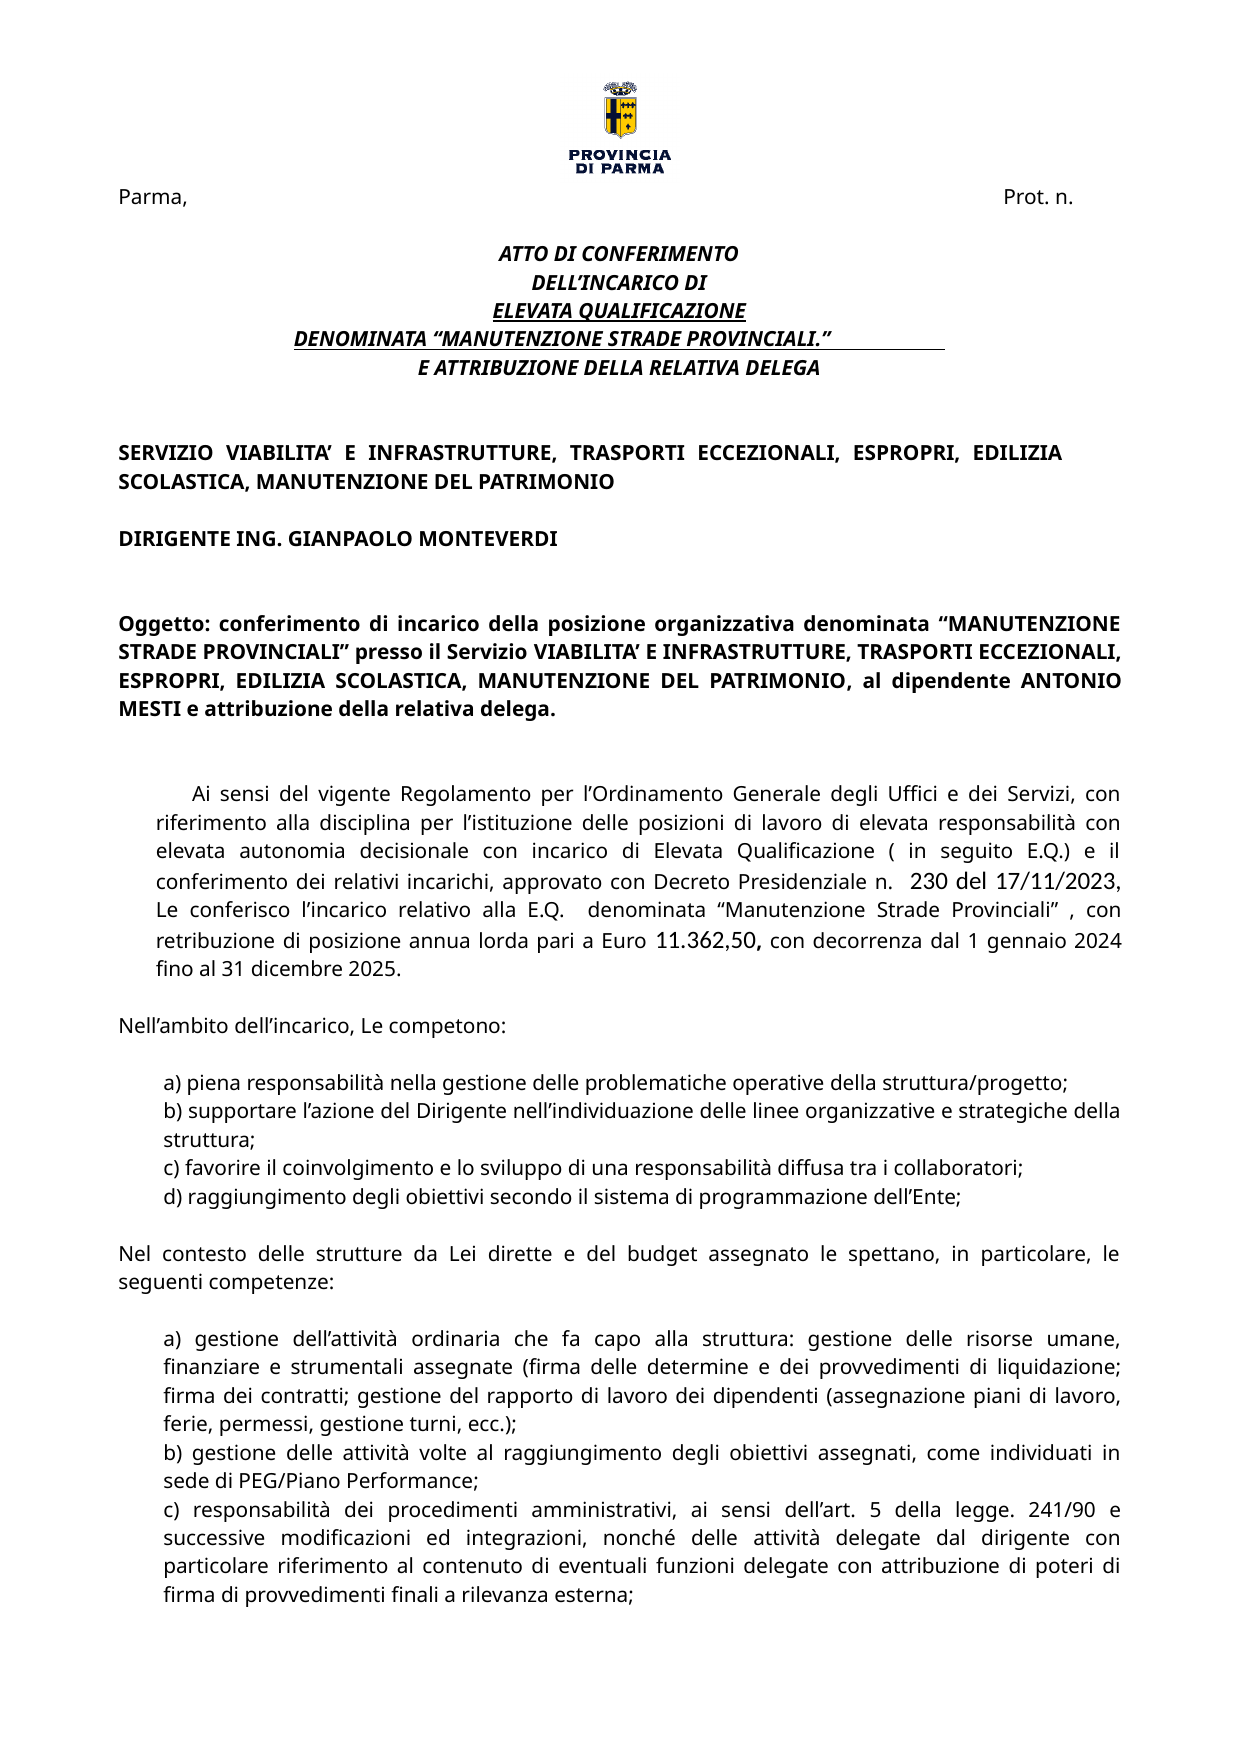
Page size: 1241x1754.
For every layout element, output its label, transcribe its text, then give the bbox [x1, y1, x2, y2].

text ATTO DI CONFERIMENTO [118, 239, 1122, 268]
text Nel contesto delle strutture da Lei dirette e del budget assegnato le spettano, in particolare, le seguenti competenze: [118, 1239, 1122, 1296]
text DIRIGENTE ING. GIANPAOLO MONTEVERDI [118, 524, 1063, 552]
text a) gestione dell’attività ordinaria che fa capo alla struttura: gestione delle risorse umane, finanziare e strumentali assegnate (firma delle determine e dei provvedimenti di liquidazione; firma dei contratti; gestione del rapporto di lavoro dei dipendenti (assegnazione piani di lavoro, ferie, permessi, gestione turni, ecc.); [163, 1324, 1122, 1438]
text b) gestione delle attività volte al raggiungimento degli obiettivi assegnati, come individuati in sede di PEG/Piano Performance; [163, 1438, 1122, 1495]
text a) piena responsabilità nella gestione delle problematiche operative della struttura/progetto; [163, 1068, 1122, 1097]
text E ATTRIBUZIONE DELLA RELATIVA DELEGA [118, 353, 1122, 381]
text Parma, Prot. n. [118, 182, 1131, 211]
text Nell’ambito dell’incarico, Le competono: [118, 1011, 1122, 1040]
text b) supportare l’azione del Dirigente nell’individuazione delle linee organizzative e strategiche della struttura; [163, 1097, 1122, 1153]
text DENOMINATA “MANUTENZIONE STRADE PROVINCIALI.” [118, 324, 1122, 353]
text Oggetto: conferimento di incarico della posizione organizzativa denominata “MANUTENZIONE STRADE PROVINCIALI” presso il Servizio VIABILITA’ E INFRASTRUTTURE, TRASPORTI ECCEZIONALI, ESPROPRI, EDILIZIA SCOLASTICA, MANUTENZIONE DEL PATRIMONIO, al dipendente ANTONIO MESTI e attribuzione della relativa delega. [118, 609, 1122, 723]
text c) responsabilità dei procedimenti amministrativi, ai sensi dell’art. 5 della legge. 241/90 e successive modificazioni ed integrazioni, nonché delle attività delegate dal dirigente con particolare riferimento al contenuto di eventuali funzioni delegate con attribuzione di poteri di firma di provvedimenti finali a rilevanza esterna; [163, 1495, 1122, 1608]
text DELL’INCARICO DI [118, 268, 1122, 296]
text SERVIZIO VIABILITA’ E INFRASTRUTTURE, TRASPORTI ECCEZIONALI, ESPROPRI, EDILIZIA SCOLASTICA, MANUTENZIONE DEL PATRIMONIO [118, 438, 1063, 495]
text c) favorire il coinvolgimento e lo sviluppo di una responsabilità diffusa tra i collaboratori; [163, 1153, 1122, 1182]
text d) raggiungimento degli obiettivi secondo il sistema di programmazione dell’Ente; [163, 1182, 1122, 1210]
text ELEVATA QUALIFICAZIONE [118, 296, 1122, 324]
text Ai sensi del vigente Regolamento per l’Ordinamento Generale degli Uffici e dei Servizi, con riferimento alla disciplina per l’istituzione delle posizioni di lavoro di elevata responsabilità con elevata autonomia decisionale con incarico di Elevata Qualificazione ( in seguito E.Q.) e il conferimento dei relativi incarichi, approvato con Decreto Presidenziale n. 230 del 17/11/2023, Le conferisco l’incarico relativo alla E.Q. denominata “Manutenzione Strade Provinciali” , con retribuzione di posizione annua lorda pari a Euro 11.362,50, con decorrenza dal 1 gennaio 2024 fino al 31 dicembre 2025. [156, 779, 1122, 983]
